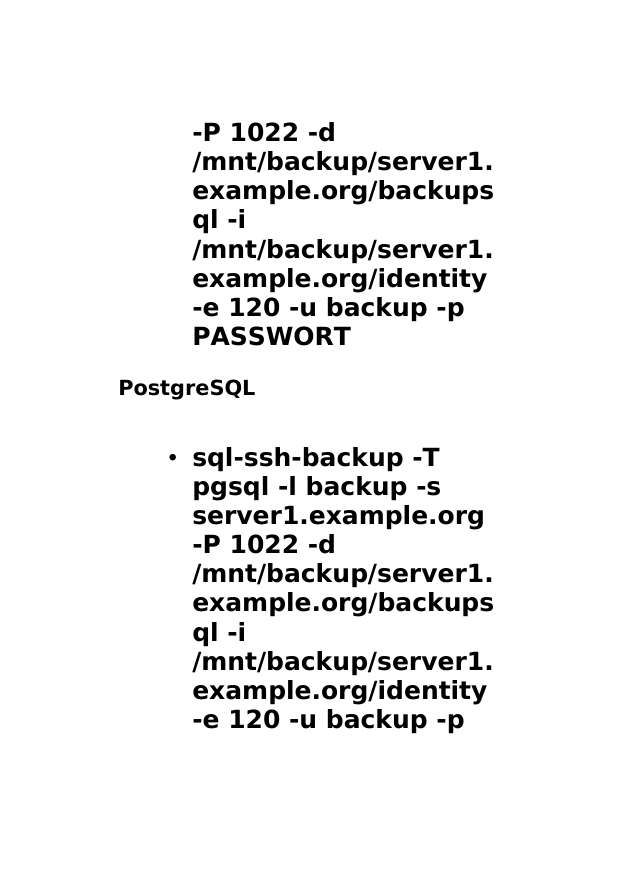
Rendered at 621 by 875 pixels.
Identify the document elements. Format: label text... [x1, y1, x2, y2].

subtitle PostgreSQL [118, 376, 502, 401]
list -P 1022 -d /mnt/backup/server1.example.org/backupsql -i /mnt/backup/server1.example.org/identity -e 120 -u backup -p PASSWORT [177, 118, 502, 351]
list sql-ssh-backup -T pgsql -l backup -s server1.example.org -P 1022 -d /mnt/backup/server1.example.org/backupsql -i /mnt/backup/server1.example.org/identity -e 120 -u backup -p [177, 443, 502, 734]
